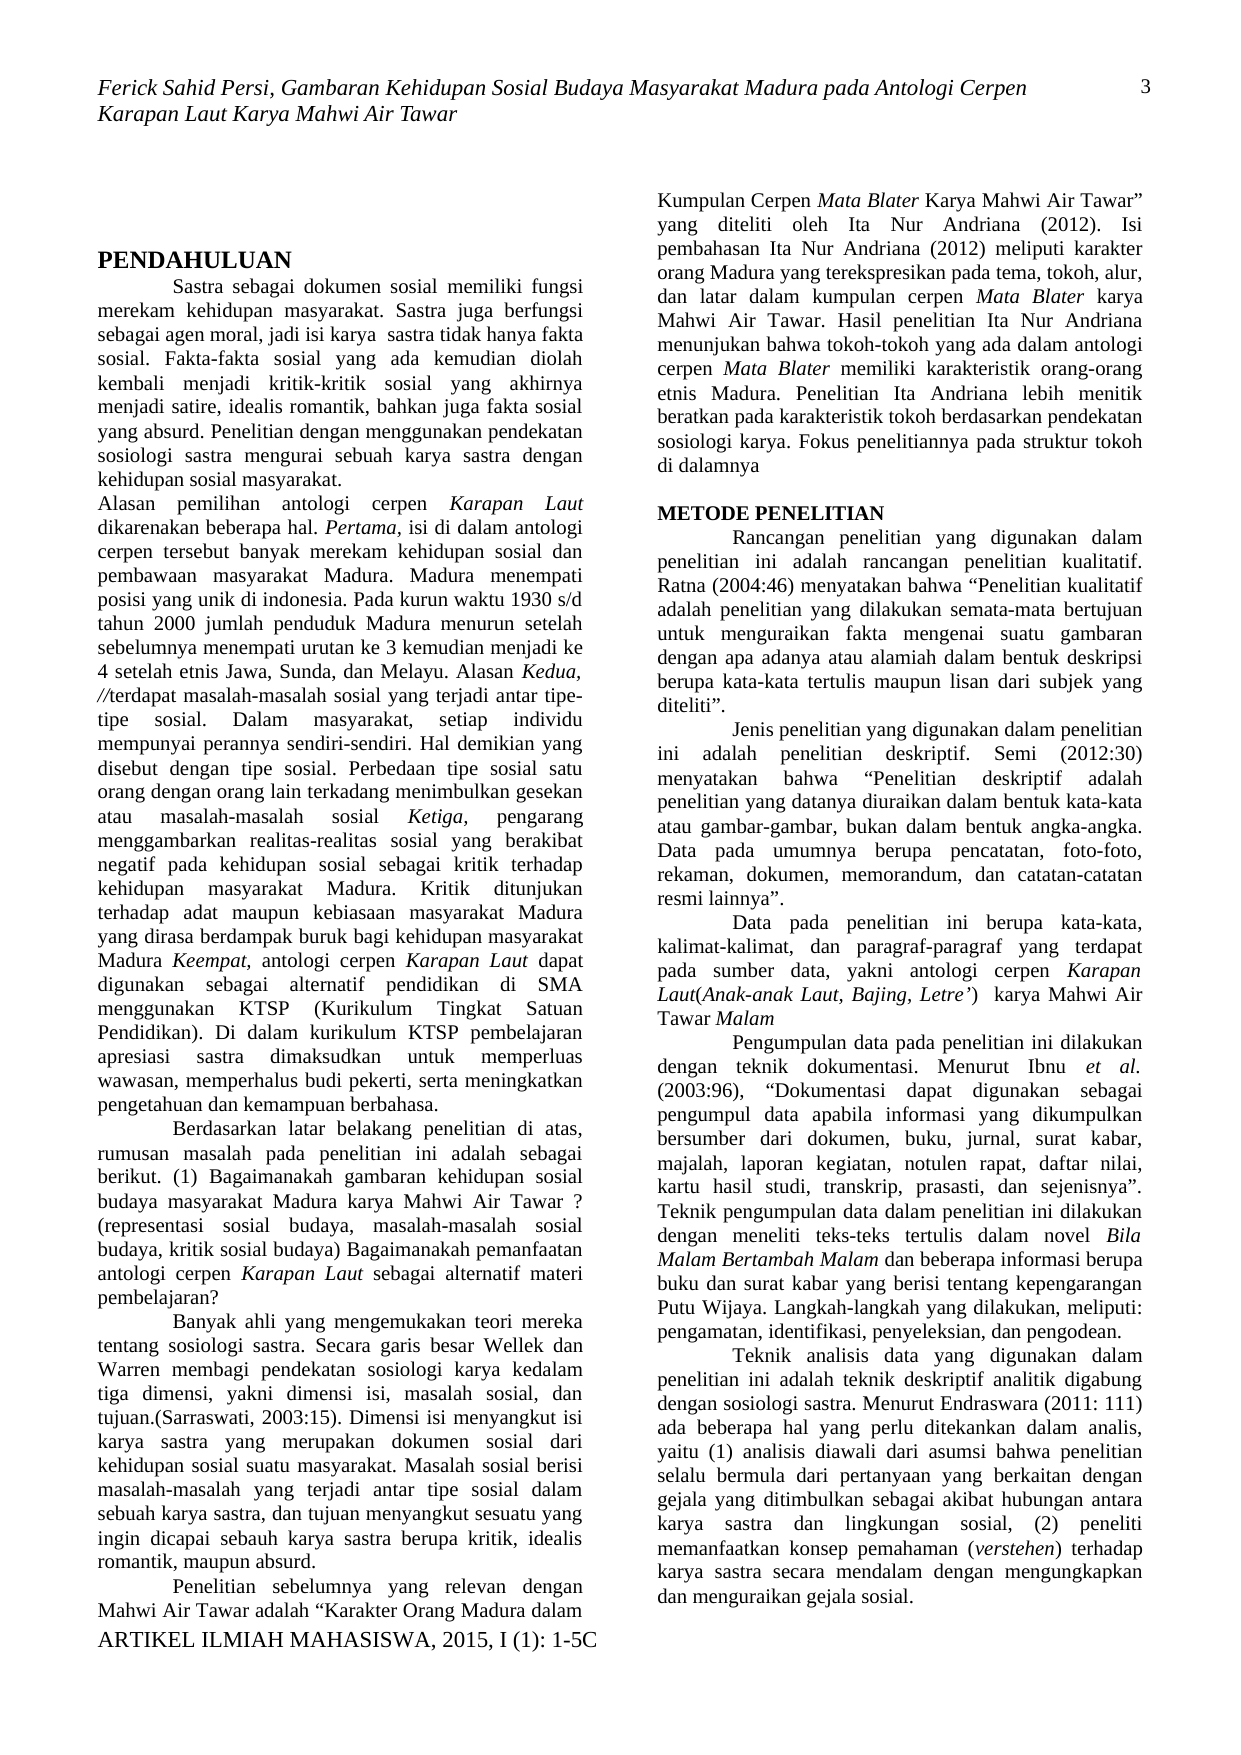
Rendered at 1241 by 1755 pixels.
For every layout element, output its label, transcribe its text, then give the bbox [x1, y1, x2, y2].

text Teknik analisis data yang digunakan dalam penelitian ini adalah teknik deskriptif analitik digabung dengan sosiologi sastra. Menurut Endraswara (2011: 111) ada beberapa hal yang perlu ditekankan dalam analis, yaitu (1) analisis diawali dari asumsi bahwa penelitian selalu bermula dari pertanyaan yang berkaitan dengan gejala yang ditimbulkan sebagai akibat hubungan antara karya sastra dan lingkungan sosial, (2) peneliti memanfaatkan konsep pemahaman (verstehen) terhadap karya sastra secara mendalam dengan mengungkapkan dan menguraikan gejala sosial. [657, 1343, 1143, 1608]
text Pengumpulan data pada penelitian ini dilakukan dengan teknik dokumentasi. Menurut Ibnu et al. (2003:96), “Dokumentasi dapat digunakan sebagai pengumpul data apabila informasi yang dikumpulkan bersumber dari dokumen, buku, jurnal, surat kabar, majalah, laporan kegiatan, notulen rapat, daftar nilai, kartu hasil studi, transkrip, prasasti, dan sejenisnya”. Teknik pengumpulan data dalam penelitian ini dilakukan dengan meneliti teks-teks tertulis dalam novel Bila Malam Bertambah Malam dan beberapa informasi berupa buku dan surat kabar yang berisi tentang kepengarangan Putu Wijaya. Langkah-langkah yang dilakukan, meliputi: pengamatan, identifikasi, penyeleksian, dan pengodean. [657, 1030, 1143, 1343]
text Sastra sebagai dokumen sosial memiliki fungsi merekam kehidupan masyarakat. Sastra juga berfungsi sebagai agen moral, jadi isi karya sastra tidak hanya fakta sosial. Fakta-fakta sosial yang ada kemudian diolah kembali menjadi kritik-kritik sosial yang akhirnya menjadi satire, idealis romantik, bahkan juga fakta sosial yang absurd. Penelitian dengan menggunakan pendekatan sosiologi sastra mengurai sebuah karya sastra dengan kehidupan sosial masyarakat. [97, 274, 583, 491]
text Jenis penelitian yang digunakan dalam penelitian ini adalah penelitian deskriptif. Semi (2012:30) menyatakan bahwa “Penelitian deskriptif adalah penelitian yang datanya diuraikan dalam bentuk kata-kata atau gambar-gambar, bukan dalam bentuk angka-angka. Data pada umumnya berupa pencatatan, foto-foto, rekaman, dokumen, memorandum, dan catatan-catatan resmi lainnya”. [657, 717, 1143, 910]
text Alasan pemilihan antologi cerpen Karapan Laut dikarenakan beberapa hal. Pertama, isi di dalam antologi cerpen tersebut banyak merekam kehidupan sosial dan pembawaan masyarakat Madura. Madura menempati posisi yang unik di indonesia. Pada kurun waktu 1930 s/d tahun 2000 jumlah penduduk Madura menurun setelah sebelumnya menempati urutan ke 3 kemudian menjadi ke 4 setelah etnis Jawa, Sunda, dan Melayu. Alasan Kedua, //terdapat masalah-masalah sosial yang terjadi antar tipe-tipe sosial. Dalam masyarakat, setiap individu mempunyai perannya sendiri-sendiri. Hal demikian yang disebut dengan tipe sosial. Perbedaan tipe sosial satu orang dengan orang lain terkadang menimbulkan gesekan atau masalah-masalah sosial Ketiga, pengarang menggambarkan realitas-realitas sosial yang berakibat negatif pada kehidupan sosial sebagai kritik terhadap kehidupan masyarakat Madura. Kritik ditunjukan terhadap adat maupun kebiasaan masyarakat Madura yang dirasa berdampak buruk bagi kehidupan masyarakat Madura Keempat, antologi cerpen Karapan Laut dapat digunakan sebagai alternatif pendidikan di SMA menggunakan KTSP (Kurikulum Tingkat Satuan Pendidikan). Di dalam kurikulum KTSP pembelajaran apresiasi sastra dimaksudkan untuk memperluas wawasan, memperhalus budi pekerti, serta meningkatkan pengetahuan dan kemampuan berbahasa. [97, 491, 583, 1116]
text Penelitian sebelumnya yang relevan dengan Mahwi Air Tawar adalah “Karakter Orang Madura dalam [97, 1573, 583, 1622]
text Rancangan penelitian yang digunakan dalam penelitian ini adalah rancangan penelitian kualitatif. Ratna (2004:46) menyatakan bahwa “Penelitian kualitatif adalah penelitian yang dilakukan semata-mata bertujuan untuk menguraikan fakta mengenai suatu gambaran dengan apa adanya atau alamiah dalam bentuk deskripsi berupa kata-kata tertulis maupun lisan dari subjek yang diteliti”. [657, 525, 1143, 717]
text Berdasarkan latar belakang penelitian di atas, rumusan masalah pada penelitian ini adalah sebagai berikut. (1) Bagaimanakah gambaran kehidupan sosial budaya masyarakat Madura karya Mahwi Air Tawar ? (representasi sosial budaya, masalah-masalah sosial budaya, kritik sosial budaya) Bagaimanakah pemanfaatan antologi cerpen Karapan Laut sebagai alternatif materi pembelajaran? [97, 1116, 583, 1309]
text Banyak ahli yang mengemukakan teori mereka tentang sosiologi sastra. Secara garis besar Wellek dan Warren membagi pendekatan sosiologi karya kedalam tiga dimensi, yakni dimensi isi, masalah sosial, dan tujuan.(Sarraswati, 2003:15). Dimensi isi menyangkut isi karya sastra yang merupakan dokumen sosial dari kehidupan sosial suatu masyarakat. Masalah sosial berisi masalah-masalah yang terjadi antar tipe sosial dalam sebuah karya sastra, dan tujuan menyangkut sesuatu yang ingin dicapai sebauh karya sastra berupa kritik, idealis romantik, maupun absurd. [97, 1309, 583, 1573]
text Data pada penelitian ini berupa kata-kata, kalimat-kalimat, dan paragraf-paragraf yang terdapat pada sumber data, yakni antologi cerpen Karapan Laut(Anak-anak Laut, Bajing, Letre’) karya Mahwi Air Tawar Malam [657, 910, 1143, 1030]
text PENDAHULUAN [97, 245, 583, 274]
text Kumpulan Cerpen Mata Blater Karya Mahwi Air Tawar” yang diteliti oleh Ita Nur Andriana (2012). Isi pembahasan Ita Nur Andriana (2012) meliputi karakter orang Madura yang terekspresikan pada tema, tokoh, alur, dan latar dalam kumpulan cerpen Mata Blater karya Mahwi Air Tawar. Hasil penelitian Ita Nur Andriana menunjukan bahwa tokoh-tokoh yang ada dalam antologi cerpen Mata Blater memiliki karakteristik orang-orang etnis Madura. Penelitian Ita Andriana lebih menitik beratkan pada karakteristik tokoh berdasarkan pendekatan sosiologi karya. Fokus penelitiannya pada struktur tokoh di dalamnya [657, 188, 1143, 477]
text METODE PENELITIAN [657, 501, 1143, 525]
